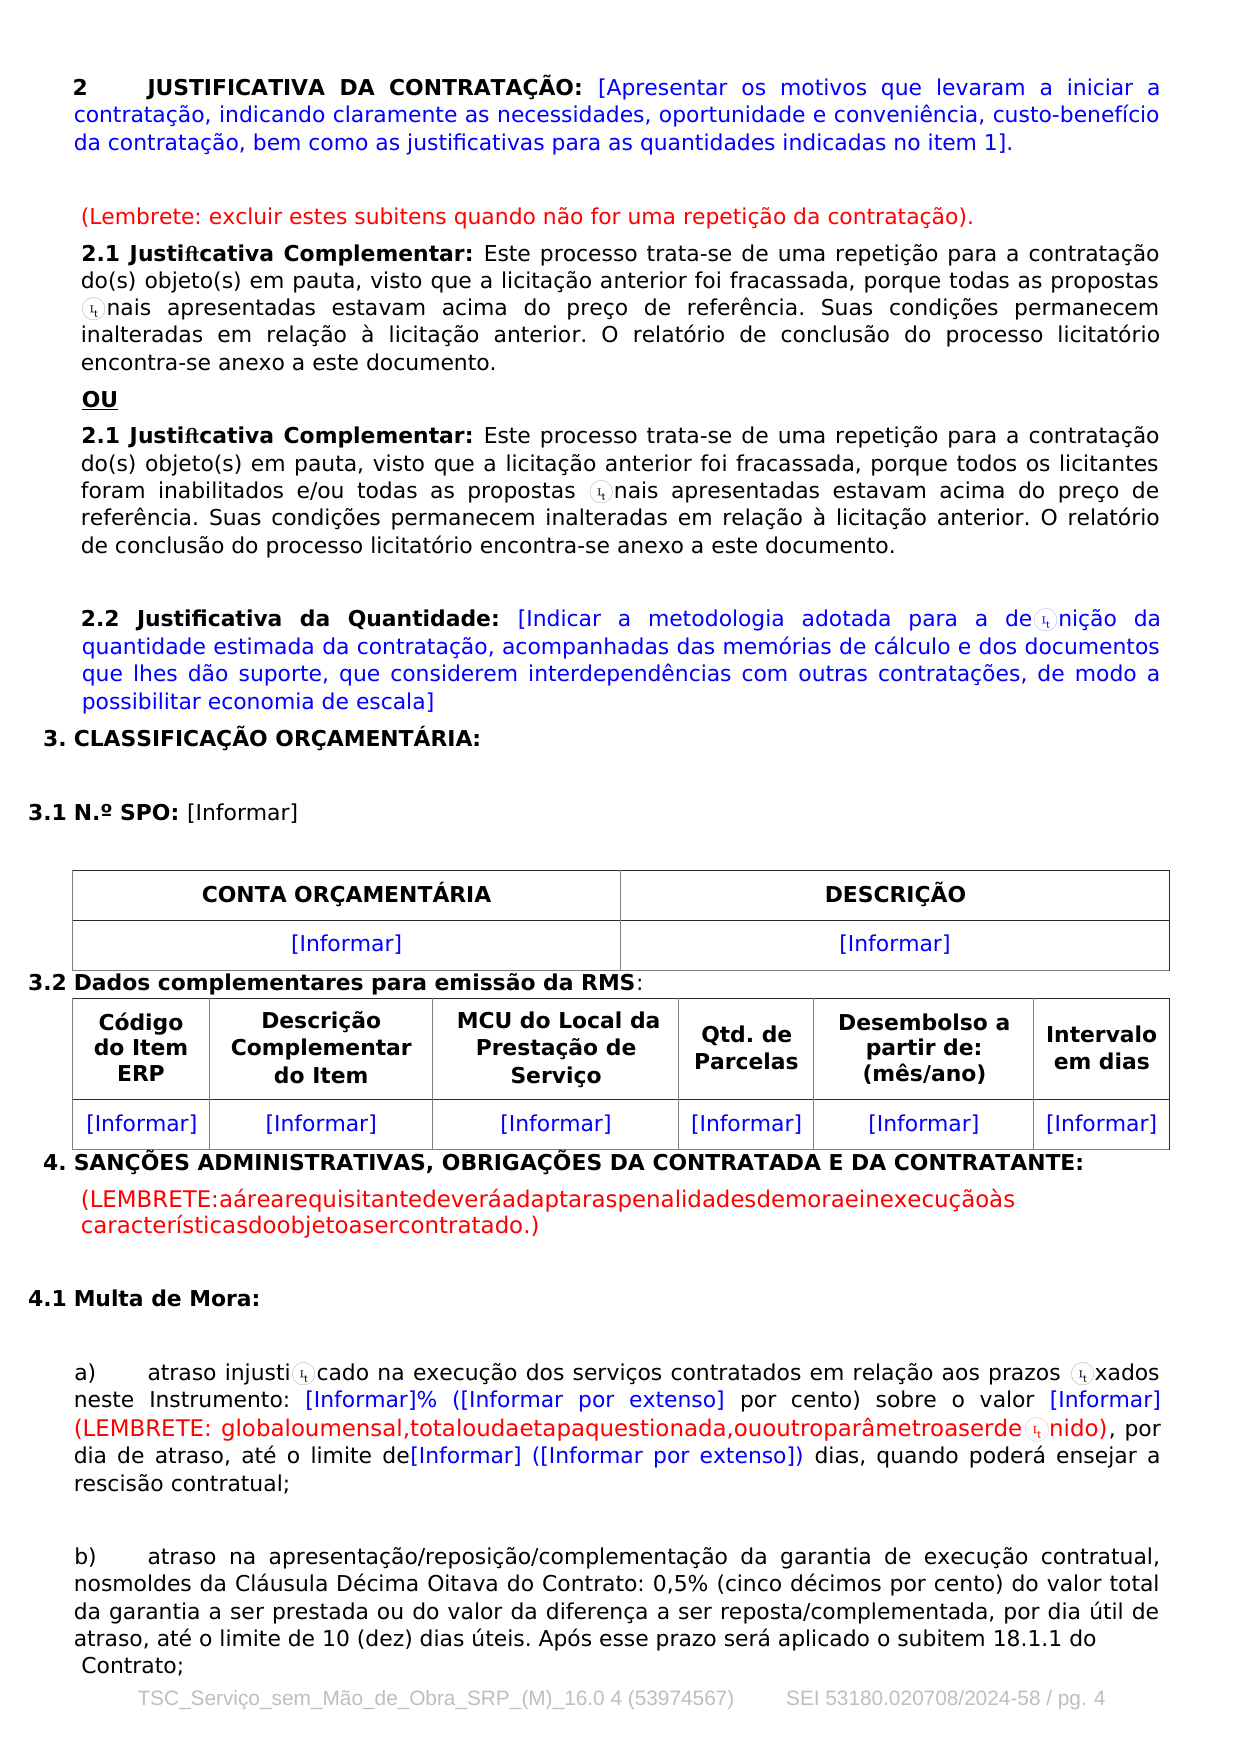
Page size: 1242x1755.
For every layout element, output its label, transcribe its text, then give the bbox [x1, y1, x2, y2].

table_cell [Informar] [433, 1100, 678, 1149]
table_cell [Informar] [814, 1100, 1033, 1149]
text Contrato; [81, 1653, 1161, 1679]
text 2.1 Justicativa Complementar: Este processo trata-se de uma repetição para a contratação do(s) objeto(s) em pauta, visto que a licitação anterior foi fracassada, porque todos os licitantes foram inabilitados e/ou todas as propostas nais apresentadas estavam acima do preço de referência. Suas condições permanecem inalteradas em relação à licitação anterior. O relatório de conclusão do processo licitatório encontra-se anexo a este documento. [81, 423, 1161, 558]
table_cell [Informar] [621, 921, 1169, 969]
table_header Desembolso a partir de: (mês/ano) [814, 999, 1033, 1099]
table_cell [Informar] [1034, 1100, 1169, 1149]
text 2.1 Justicativa Complementar: Este processo trata-se de uma repetição para a contratação do(s) objeto(s) em pauta, visto que a licitação anterior foi fracassada, porque todas as propostas nais apresentadas estavam acima do preço de referência. Suas condições permanecem inalteradas em relação à licitação anterior. O relatório de conclusão do processo licitatório encontra-se anexo a este documento. [81, 241, 1161, 375]
list N.º SPO: [Informar] [28, 800, 1181, 825]
table_cell [Informar] [73, 1100, 209, 1149]
list SANÇÕES ADMINISTRATIVAS, OBRIGAÇÕES DA CONTRATADA E DA CONTRATANTE: [43, 1150, 1181, 1175]
text 2.2 Justificativa da Quantidade: [Indicar a metodologia adotada para a denição da quantidade estimada da contratação, acompanhadas das memórias de cálculo e dos documentos que lhes dão suporte, que considerem interdependências com outras contratações, de modo a possibilitar economia de escala] [81, 606, 1161, 714]
text (LEMBRETE:aárearequisitantedeveráadaptaraspenalidadesdemoraeinexecuçãoàs característicasdoobjetoasercontratado.) [81, 1187, 1181, 1239]
table_header CONTA ORÇAMENTÁRIA [73, 871, 620, 920]
list CLASSIFICAÇÃO ORÇAMENTÁRIA: [43, 726, 1181, 752]
subtitle OU [82, 387, 1181, 412]
text (Lembrete: excluir estes subitens quando não for uma repetição da contratação). [81, 204, 1161, 229]
table_cell [Informar] [73, 921, 620, 969]
list Multa de Mora: [28, 1287, 1181, 1312]
table_header Código do Item ERP [73, 999, 209, 1099]
table_cell [Informar] [210, 1100, 432, 1149]
list JUSTIFICATIVA DA CONTRATAÇÃO: [Apresentar os motivos que levaram a iniciar a contratação, indicando claramente as necessidades, oportunidade e conveniência, custo-benefício da contratação, bem como as justificativas para as quantidades indicadas no item 1]. [72, 75, 1161, 156]
table_header Intervalo em dias [1034, 999, 1169, 1099]
list atraso na apresentação/reposição/complementação da garantia de execução contratual, nosmoldes da Cláusula Décima Oitava do Contrato: 0,5% (cinco décimos por cento) do valor total da garantia a ser prestada ou do valor da diferença a ser reposta/complementada, por dia útil de atraso, até o limite de 10 (dez) dias úteis. Após esse prazo será aplicado o subitem 18.1.1 do [73, 1544, 1161, 1652]
table_header Descrição Complementar do Item [210, 999, 432, 1099]
table_header Qtd. de Parcelas [679, 999, 813, 1099]
table_header DESCRIÇÃO [621, 871, 1169, 920]
table_header MCU do Local da Prestação de Serviço [433, 999, 678, 1099]
list atraso injusticado na execução dos serviços contratados em relação aos prazos xados neste Instrumento: [Informar]% ([Informar por extenso] por cento) sobre o valor [Informar] (LEMBRETE: globaloumensal,totaloudaetapaquestionada,ououtroparâmetroaserdenido), por dia de atraso, até o limite de[Informar] ([Informar por extenso]) dias, quando poderá ensejar a rescisão contratual; [73, 1360, 1161, 1496]
table_cell [Informar] [679, 1100, 813, 1149]
list Dados complementares para emissão da RMS: [28, 971, 1181, 996]
